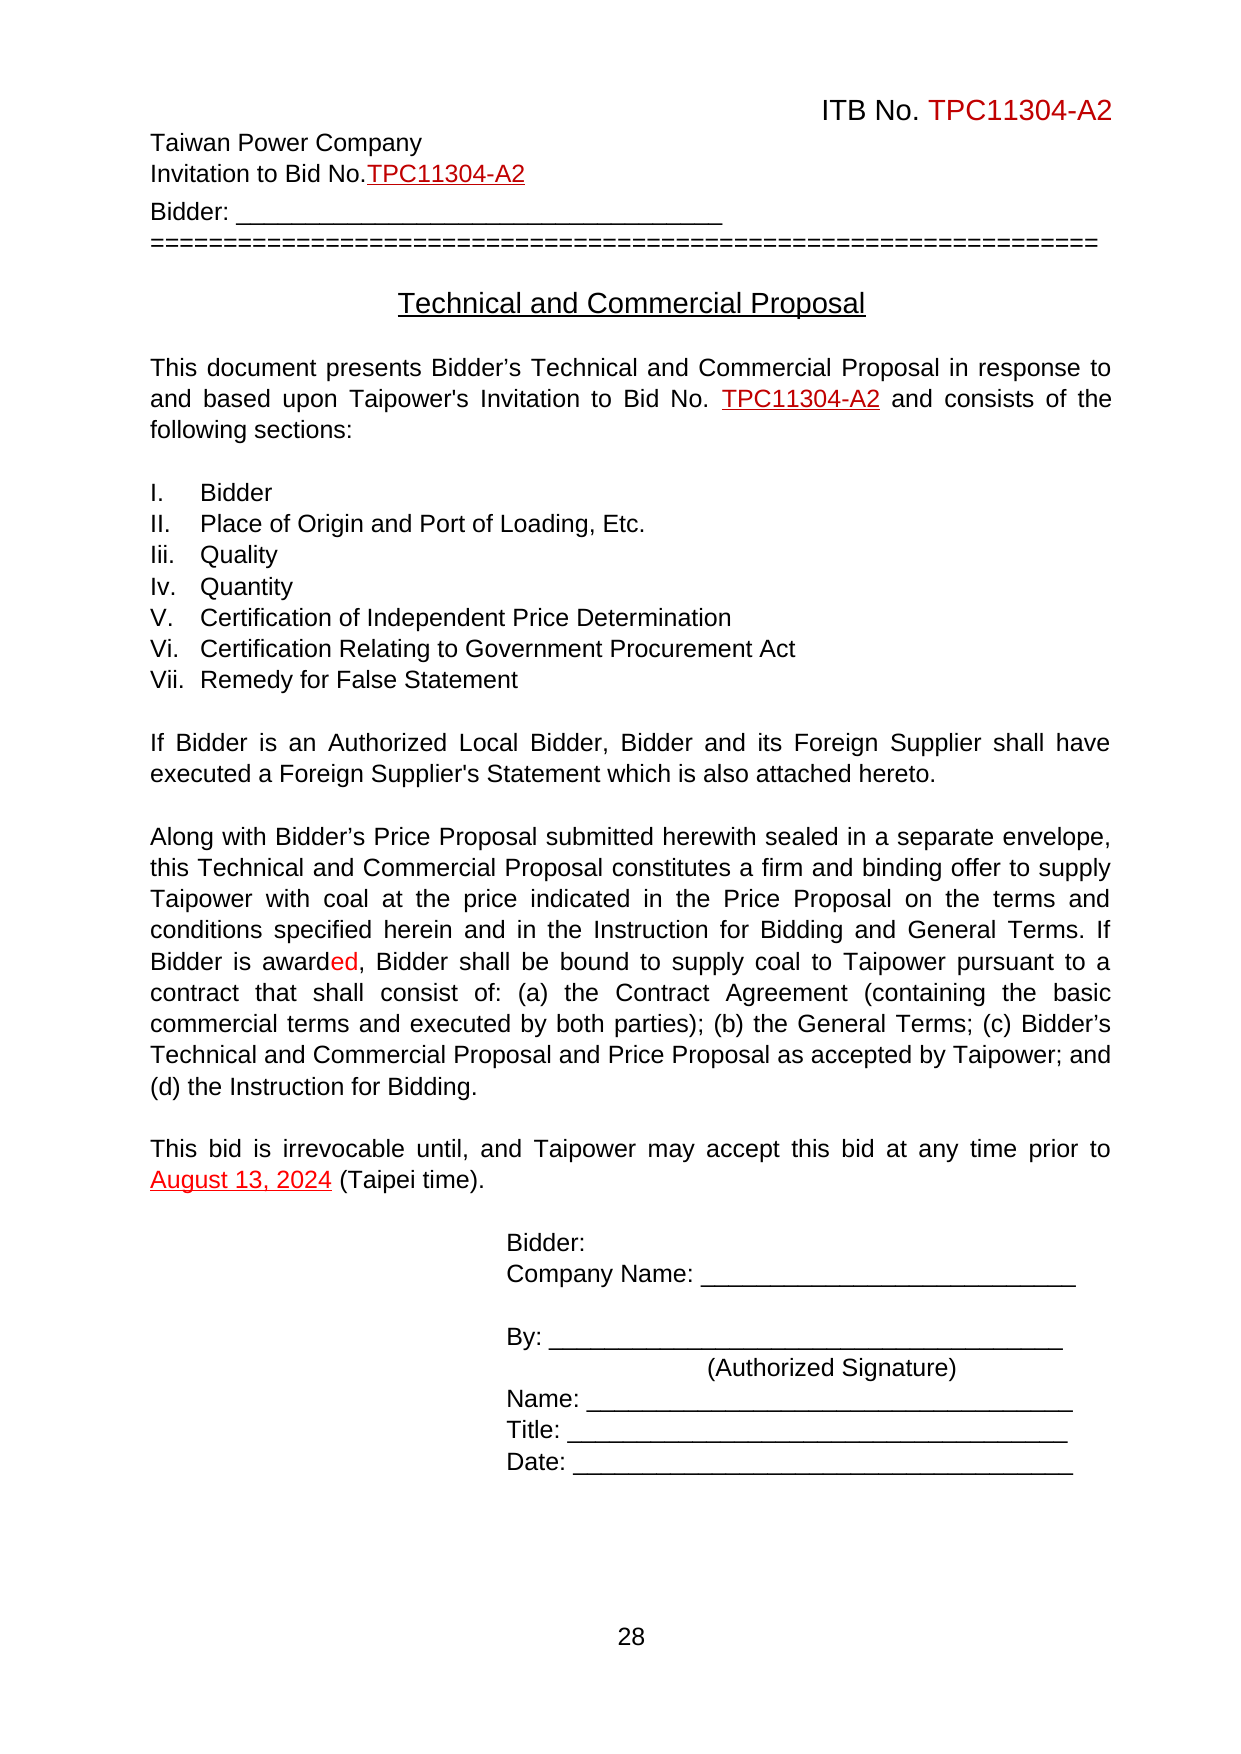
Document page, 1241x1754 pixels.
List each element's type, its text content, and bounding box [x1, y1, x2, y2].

text Name: ___________________________________ [506, 1382, 1113, 1414]
text By: _____________________________________ [506, 1320, 1113, 1351]
text Date: ____________________________________ [506, 1445, 1113, 1476]
text Invitation to Bid No.TPC11304-A2 [150, 157, 1113, 189]
text Iv. Quantity [150, 570, 1113, 601]
text Taiwan Power Company [150, 126, 1113, 157]
title Technical and Commercial Proposal [150, 289, 1113, 320]
text Vi. Certification Relating to Government Procurement Act [150, 632, 1113, 664]
text This document presents Bidder’s Technical and Commercial Proposal in response to and based upon Taipower's Invitation to Bid No. TPC11304-A2 and consists of the following sections: [150, 351, 1113, 445]
text This bid is irrevocable until, and Taipower may accept this bid at any time prior to August 13, 2024 (Taipei time). [150, 1132, 1113, 1195]
text (Authorized Signature) [150, 1351, 1113, 1382]
text Along with Bidder’s Price Proposal submitted herewith sealed in a separate envelope, this Technical and Commercial Proposal constitutes a firm and binding offer to supply Taipower with coal at the price indicated in the Price Proposal on the terms and conditions specified herein and in the Instruction for Bidding and General Terms. If Bidder is awarded, Bidder shall be bound to supply coal to Taipower pursuant to a contract that shall consist of: (a) the Contract Agreement (containing the basic commercial terms and executed by both parties); (b) the General Terms; (c) Bidder’s Technical and Commercial Proposal and Price Proposal as accepted by Taipower; and (d) the Instruction for Bidding. [150, 820, 1113, 1101]
text Bidder: [506, 1226, 1113, 1257]
text V. Certification of Independent Price Determination [150, 601, 1113, 632]
text Title: ____________________________________ [506, 1414, 1113, 1445]
text Company Name: ___________________________ [506, 1257, 1113, 1289]
text Bidder: ___________________________________ [150, 189, 1113, 226]
text Iii. Quality [150, 539, 1113, 570]
text II. Place of Origin and Port of Loading, Etc. [150, 507, 1113, 539]
text ================================================================= [150, 226, 1113, 257]
text If Bidder is an Authorized Local Bidder, Bidder and its Foreign Supplier shall have executed a Foreign Supplier's Statement which is also attached hereto. [150, 726, 1113, 789]
text Vii. Remedy for False Statement [150, 664, 1113, 695]
text I. Bidder [150, 476, 1113, 507]
